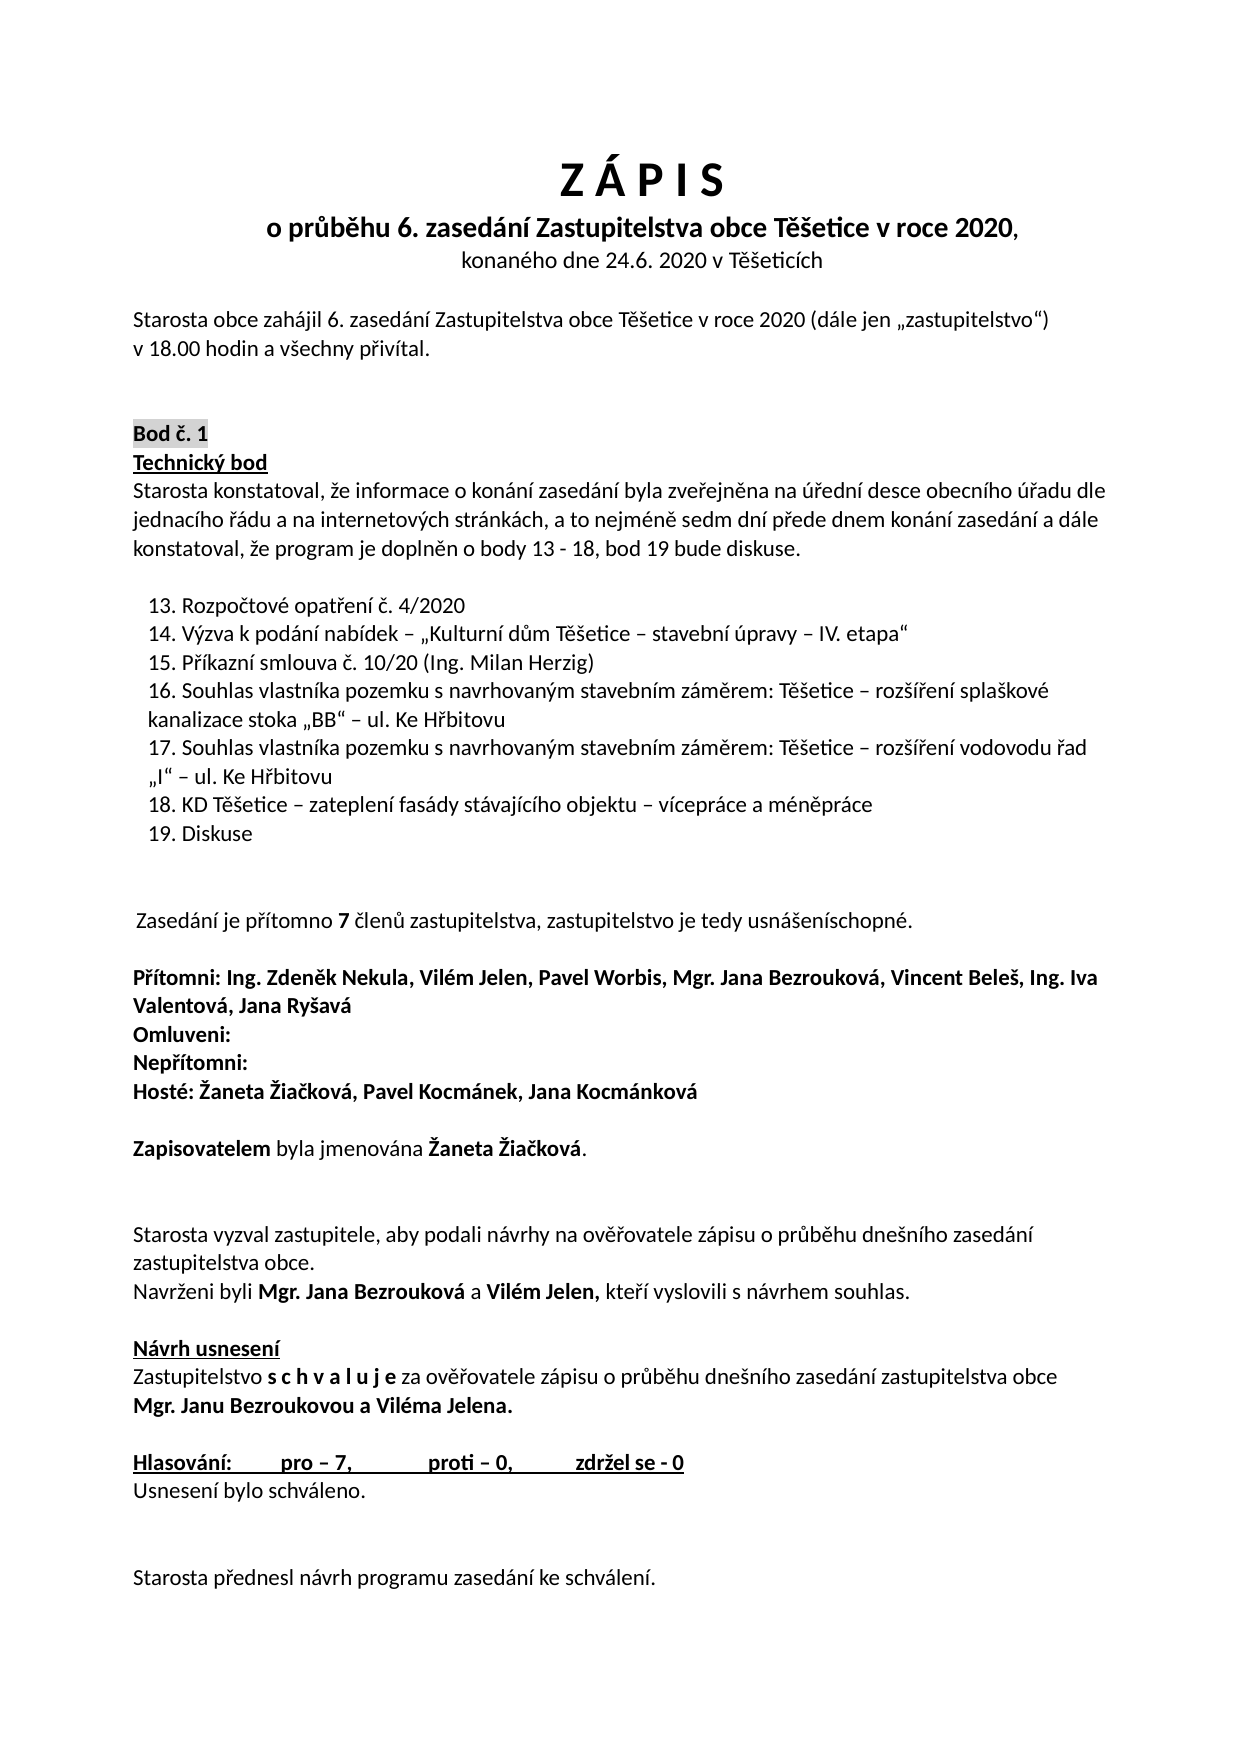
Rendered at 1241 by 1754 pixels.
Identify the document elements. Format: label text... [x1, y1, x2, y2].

text v 18.00 hodin a všechny přivítal. [133, 334, 1152, 362]
text Návrh usnesení [133, 1334, 1152, 1362]
text Mgr. Janu Bezroukovou a Viléma Jelena. [133, 1391, 1152, 1419]
text Starosta vyzval zastupitele, aby podali návrhy na ověřovatele zápisu o průběhu dnešního zasedání zastupitelstva obce. [133, 1219, 1152, 1277]
text Hlasování: pro – 7, proti – 0, zdržel se - 0 [133, 1448, 1152, 1476]
text 19. Diskuse [148, 819, 1093, 847]
text konaného dne 24.6. 2020 v Těšeticích [133, 244, 1152, 274]
text Zapisovatelem byla jmenována Žaneta Žiačková. [133, 1134, 1152, 1162]
text 18. KD Těšetice – zateplení fasády stávajícího objektu – vícepráce a méněpráce [148, 790, 1093, 819]
text Hosté: Žaneta Žiačková, Pavel Kocmánek, Jana Kocmánková [133, 1077, 1152, 1105]
text 16. Souhlas vlastníka pozemku s navrhovaným stavebním záměrem: Těšetice – rozšíření splaškové kanalizace stoka „BB“ – ul. Ke Hřbitovu [148, 676, 1093, 733]
text Technický bod [133, 448, 1152, 476]
text Zastupitelstvo s c h v a l u j e za ověřovatele zápisu o průběhu dnešního zasedání zastupitelstva obce [133, 1362, 1152, 1391]
text Starosta konstatoval, že informace o konání zasedání byla zveřejněna na úřední desce obecního úřadu dle jednacího řádu a na internetových stránkách, a to nejméně sedm dní přede dnem konání zasedání a dále konstatoval, že program je doplněn o body 13 - 18, bod 19 bude diskuse. [133, 476, 1152, 562]
text Zasedání je přítomno 7 členů zastupitelstva, zastupitelstvo je tedy usnášeníschopné. [136, 906, 1093, 934]
text 17. Souhlas vlastníka pozemku s navrhovaným stavebním záměrem: Těšetice – rozšíření vodovodu řad „I“ – ul. Ke Hřbitovu [148, 733, 1093, 790]
text o průběhu 6. zasedání Zastupitelstva obce Těšetice v roce 2020, [133, 209, 1152, 244]
text Z Á P I S [133, 148, 1152, 209]
text Bod č. 1 [133, 419, 1152, 448]
text Nepřítomni: [133, 1048, 1152, 1077]
text Přítomni: Ing. Zdeněk Nekula, Vilém Jelen, Pavel Worbis, Mgr. Jana Bezrouková, Vincent Beleš, Ing. Iva Valentová, Jana Ryšavá [133, 963, 1152, 1020]
text Starosta přednesl návrh programu zasedání ke schválení. [133, 1563, 1152, 1592]
text 15. Příkazní smlouva č. 10/20 (Ing. Milan Herzig) [148, 648, 1093, 676]
text 13. Rozpočtové opatření č. 4/2020 [148, 591, 1093, 619]
text Starosta obce zahájil 6. zasedání Zastupitelstva obce Těšetice v roce 2020 (dále jen „zastupitelstvo“) [133, 305, 1152, 334]
text 14. Výzva k podání nabídek – „Kulturní dům Těšetice – stavební úpravy – IV. etapa“ [148, 619, 1093, 648]
text Navrženi byli Mgr. Jana Bezrouková a Vilém Jelen, kteří vyslovili s návrhem souhlas. [133, 1277, 1152, 1305]
text Usnesení bylo schváleno. [133, 1476, 1152, 1505]
text Omluveni: [133, 1020, 1152, 1048]
